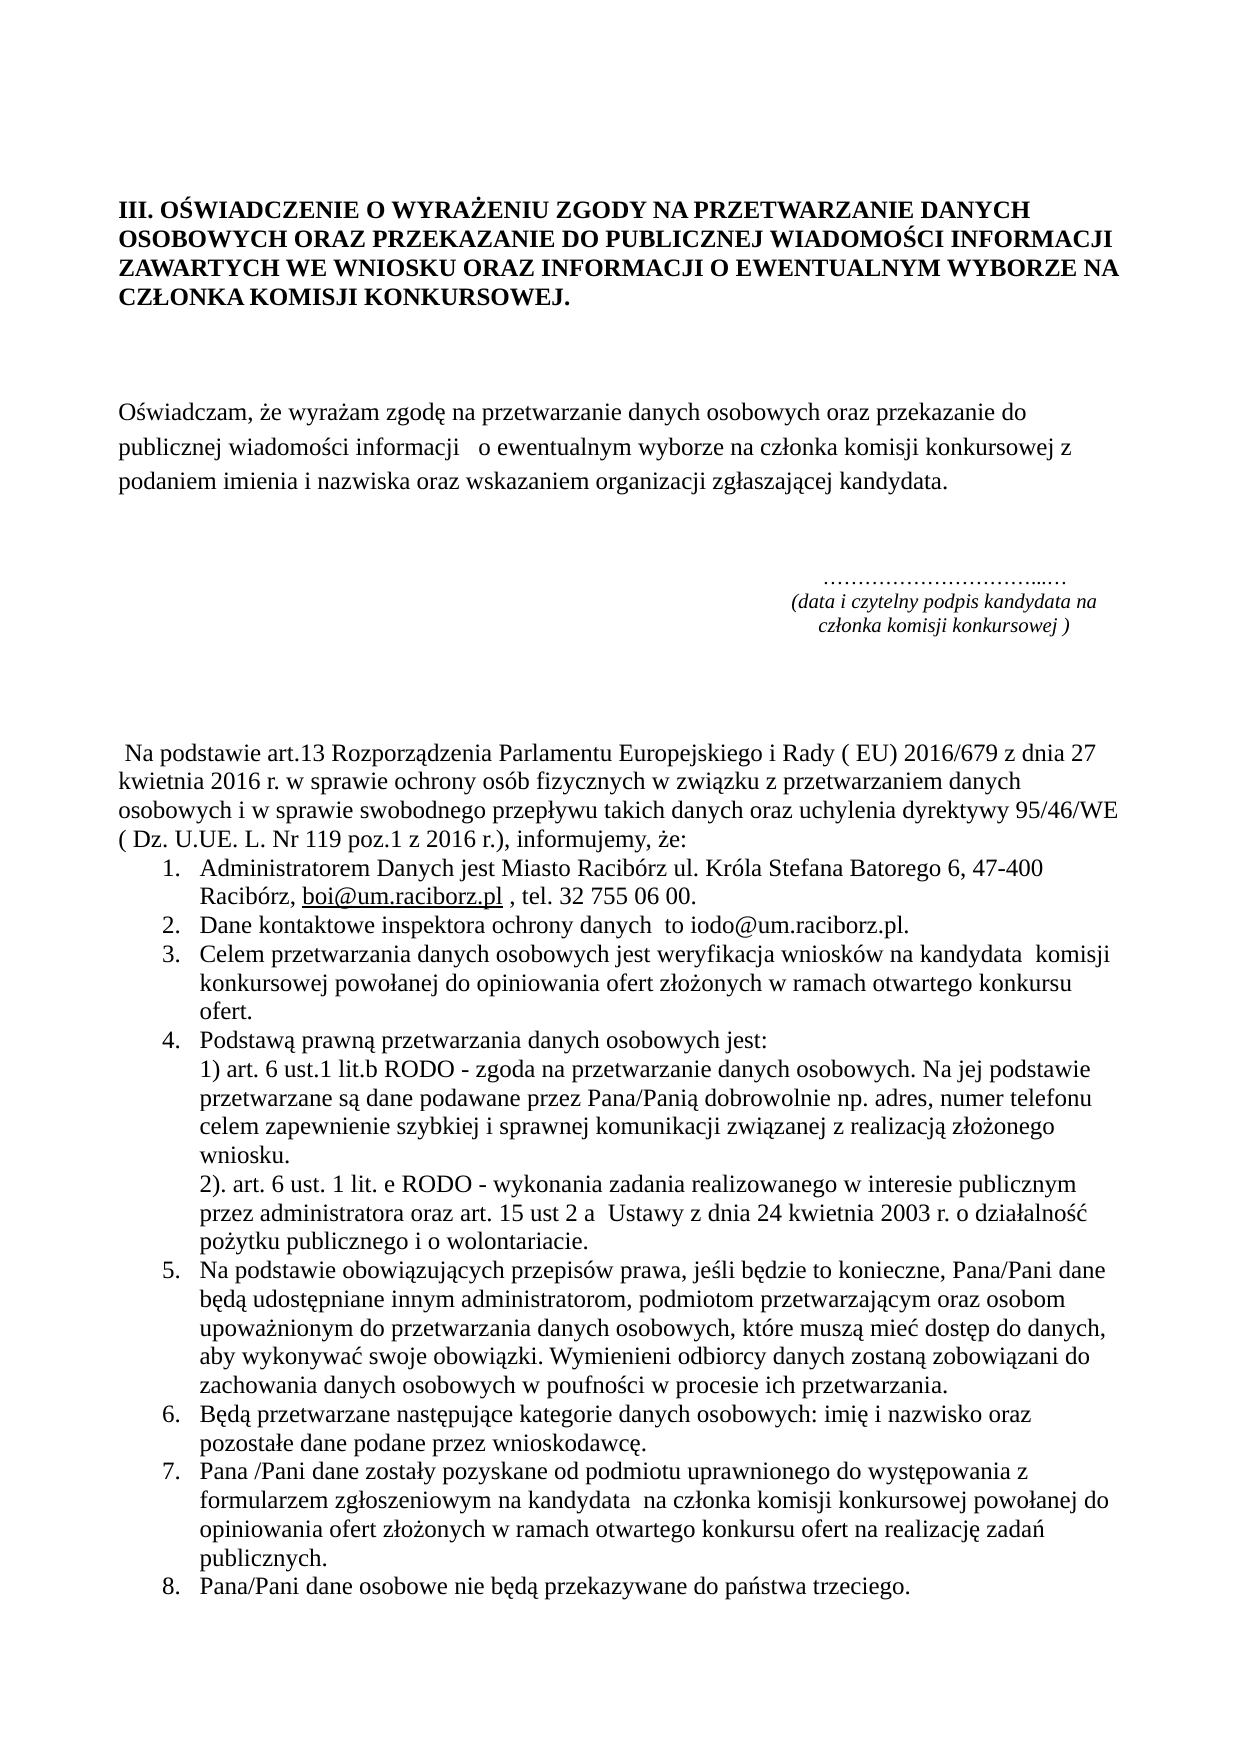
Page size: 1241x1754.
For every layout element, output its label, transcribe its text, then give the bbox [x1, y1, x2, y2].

subtitle III. OŚWIADCZENIE O WYRAŻENIU ZGODY NA PRZETWARZANIE DANYCH OSOBOWYCH ORAZ PRZEKAZANIE DO PUBLICZNEJ WIADOMOŚCI INFORMACJI ZAWARTYCH WE WNIOSKU ORAZ INFORMACJI O EWENTUALNYM WYBORZE NA CZŁONKA KOMISJI KONKURSOWEJ. [118, 195, 1122, 310]
list Dane kontaktowe inspektora ochrony danych to iodo@um.raciborz.pl. [162, 910, 1122, 939]
text (data i czytelny podpis kandydata na członka komisji konkursowej ) [768, 589, 1122, 637]
list 1) art. 6 ust.1 lit.b RODO - zgoda na przetwarzanie danych osobowych. Na jej podstawie przetwarzane są dane podawane przez Pana/Panią dobrowolnie np. adres, numer telefonu celem zapewnienie szybkiej i sprawnej komunikacji związanej z realizacją złożonego wniosku. [162, 1054, 1122, 1169]
list Celem przetwarzania danych osobowych jest weryfikacja wniosków na kandydata komisji konkursowej powołanej do opiniowania ofert złożonych w ramach otwartego konkursu ofert. [162, 939, 1122, 1025]
list 2). art. 6 ust. 1 lit. e RODO - wykonania zadania realizowanego w interesie publicznym przez administratora oraz art. 15 ust 2 a Ustawy z dnia 24 kwietnia 2003 r. o działalność pożytku publicznego i o wolontariacie. [162, 1169, 1122, 1255]
list Pana/Pani dane osobowe nie będą przekazywane do państwa trzeciego. [162, 1571, 1122, 1600]
text Oświadczam, że wyrażam zgodę na przetwarzanie danych osobowych oraz przekazanie do publicznej wiadomości informacji o ewentualnym wyborze na członka komisji konkursowej z podaniem imienia i nazwiska oraz wskazaniem organizacji zgłaszającej kandydata. [118, 397, 1122, 495]
list Pana /Pani dane zostały pozyskane od podmiotu uprawnionego do występowania z formularzem zgłoszeniowym na kandydata na członka komisji konkursowej powołanej do opiniowania ofert złożonych w ramach otwartego konkursu ofert na realizację zadań publicznych. [162, 1456, 1122, 1571]
text Na podstawie art.13 Rozporządzenia Parlamentu Europejskiego i Rady ( EU) 2016/679 z dnia 27 kwietnia 2016 r. w sprawie ochrony osób fizycznych w związku z przetwarzaniem danych osobowych i w sprawie swobodnego przepływu takich danych oraz uchylenia dyrektywy 95/46/WE ( Dz. U.UE. L. Nr 119 poz.1 z 2016 r.), informujemy, że: [118, 738, 1122, 853]
list Podstawą prawną przetwarzania danych osobowych jest: [162, 1025, 1122, 1054]
text …………………………...… [768, 564, 1122, 589]
list Administratorem Danych jest Miasto Racibórz ul. Króla Stefana Batorego 6, 47-400 Racibórz, boi@um.raciborz.pl , tel. 32 755 06 00. [162, 853, 1122, 910]
list Będą przetwarzane następujące kategorie danych osobowych: imię i nazwisko oraz pozostałe dane podane przez wnioskodawcę. [162, 1399, 1122, 1456]
list Na podstawie obowiązujących przepisów prawa, jeśli będzie to konieczne, Pana/Pani dane będą udostępniane innym administratorom, podmiotom przetwarzającym oraz osobom upoważnionym do przetwarzania danych osobowych, które muszą mieć dostęp do danych, aby wykonywać swoje obowiązki. Wymienieni odbiorcy danych zostaną zobowiązani do zachowania danych osobowych w poufności w procesie ich przetwarzania. [162, 1255, 1122, 1399]
